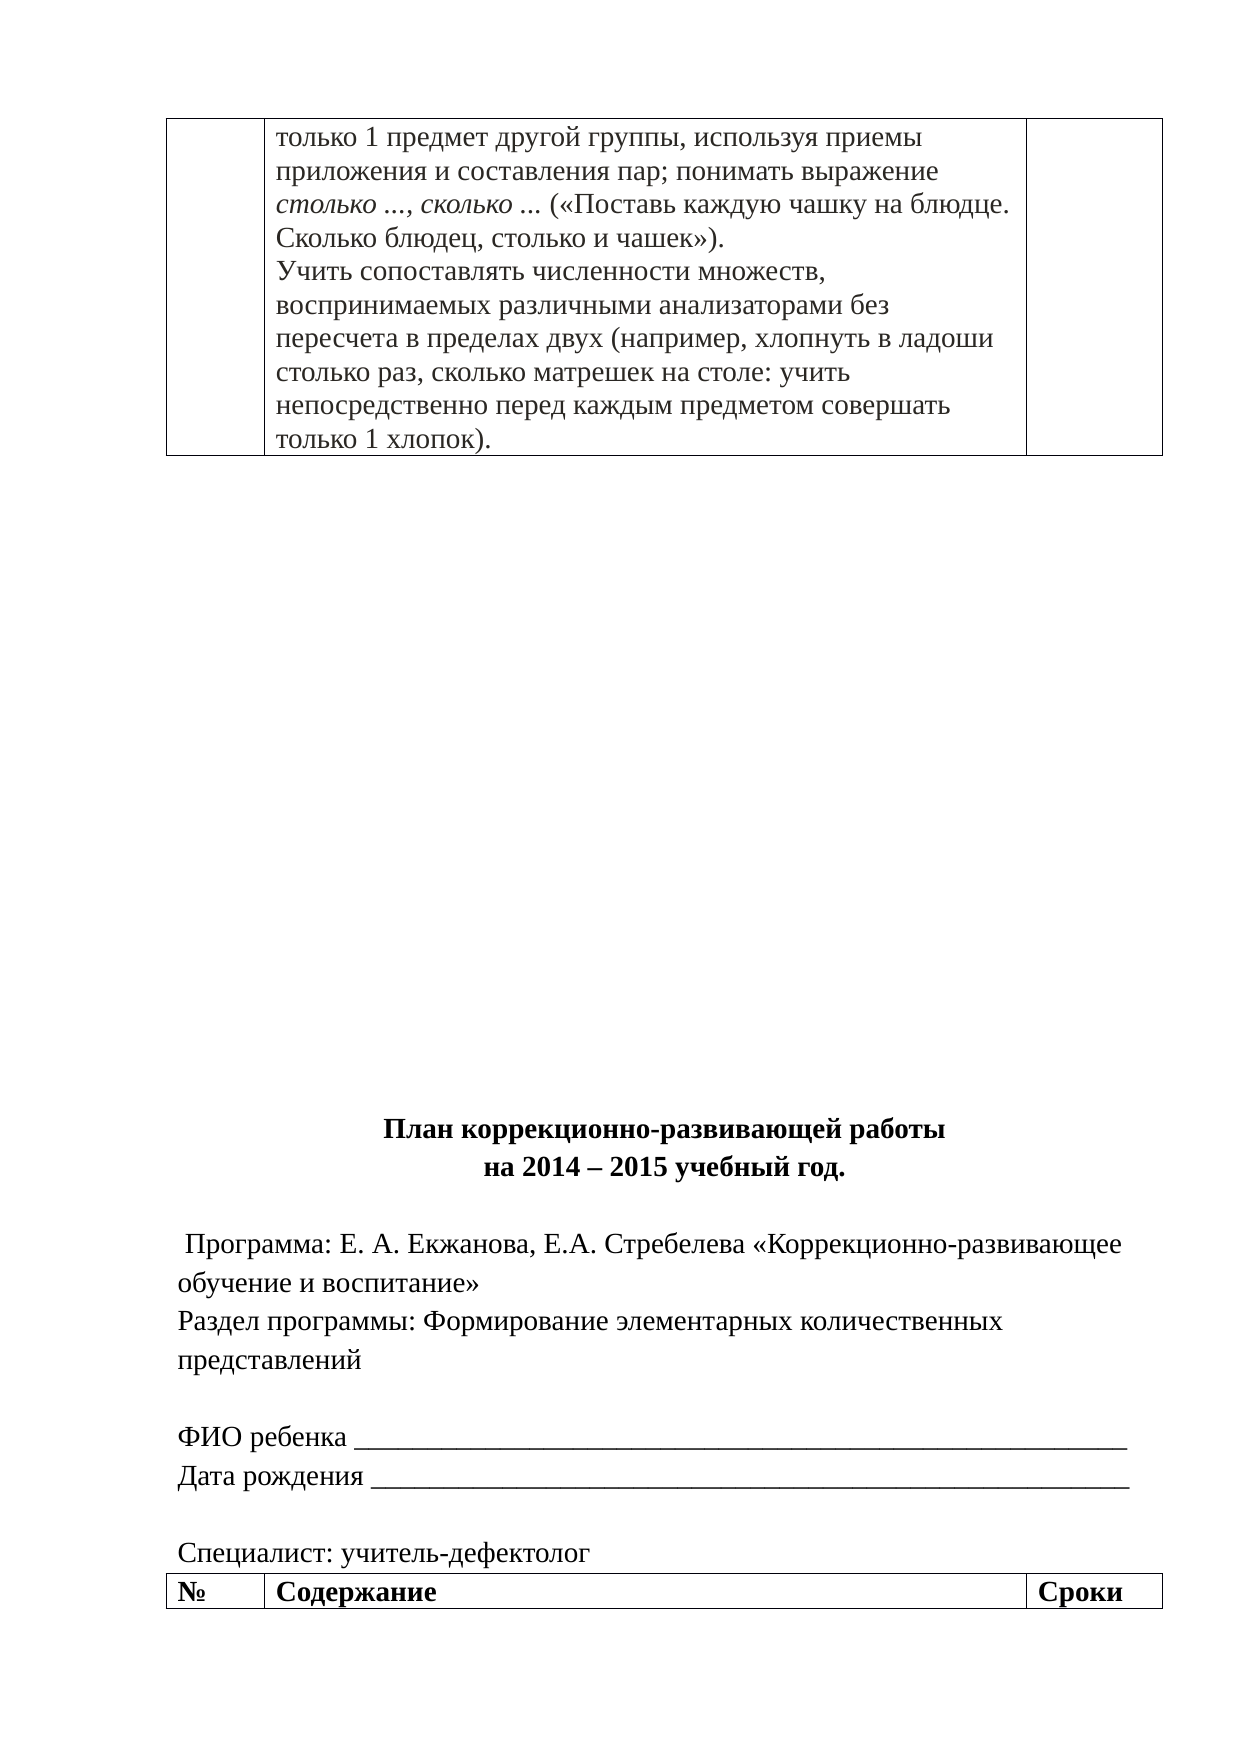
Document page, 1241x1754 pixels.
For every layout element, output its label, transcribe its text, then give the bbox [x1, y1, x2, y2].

text Специалист: учитель-дефектолог [177, 1535, 1152, 1568]
text Дата рождения ____________________________________________________ [177, 1458, 1152, 1491]
table_header Содержание [265, 1574, 1026, 1608]
text Программа: Е. А. Екжанова, Е.А. Стребелева «Коррекционно-развивающее обучение и воспитание» [177, 1226, 1152, 1298]
text ФИО ребенка _____________________________________________________ [177, 1419, 1152, 1453]
text План коррекционно-развивающей работы [177, 1111, 1152, 1144]
text Раздел программы: Формирование элементарных количественных представлений [177, 1303, 1152, 1376]
table_cell только 1 предмет другой группы, используя приемы приложения и составления пар; понимать выражение столько ..., сколько ... («Поставь каждую чашку на блюдце. Сколько блюдец, столько и чашек»). Учить сопоставлять численности множеств, воспринимаемых различными анализаторами без пересчета в пределах двух (например, хлопнуть в ладоши столько раз, сколько матрешек на столе: учить непосредственно перед каждым предметом совершать только 1 хлопок). [265, 119, 1026, 454]
table_header № [167, 1574, 264, 1608]
text на 2014 – 2015 учебный год. [177, 1149, 1152, 1183]
table_cell [167, 119, 264, 454]
table_header Сроки [1027, 1574, 1162, 1608]
table_cell [1027, 119, 1162, 454]
